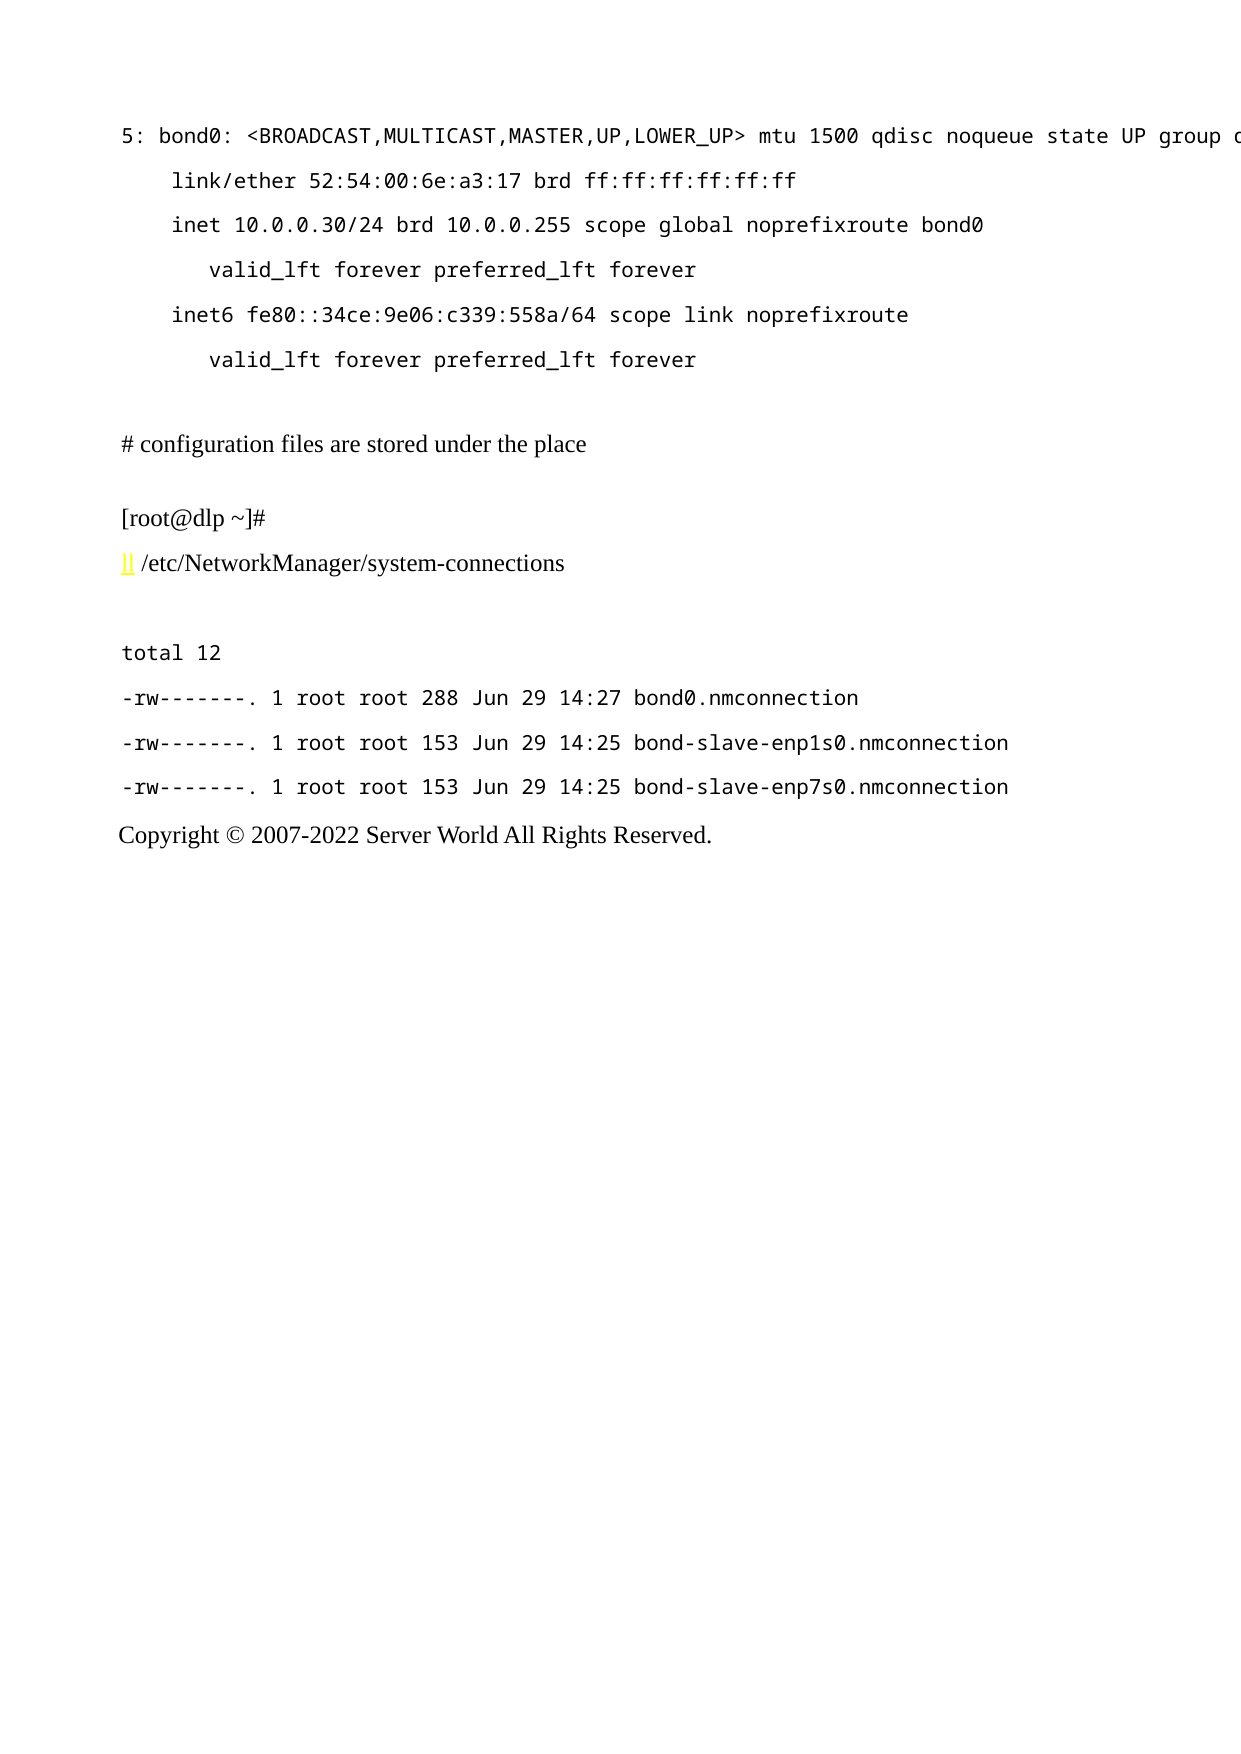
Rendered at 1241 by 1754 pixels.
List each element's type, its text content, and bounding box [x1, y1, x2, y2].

table_header # display network devices nmcli device # delete existing network connections (all ethernet device listed by above command)) nmcli connection delete enp1s0 # add a new bonding device [bond0] (any name you like) # refer to the description above for each mode (OK to specify with mode number for [mode=*]) nmcli connection add type bond ifname bond0 con-name bond0 bond.options "mode=balance-rr" Connection 'bond0' (c0c1097e-476e-4c5c-ac5a-3284fb053ce8) successfully added. # add member devices to the bonding device [root@dlp ~]# nmcli connection add type ethernet ifname enp1s0 master bond0 Connection 'bond-slave-enp1s0' (0e799b5a-cc8d-4062-bf0d-927c080863ff) successfully added. [root@dlp ~]# nmcli connection add type ethernet ifname enp7s0 master bond0 [root@dlp ~]# nmcli connection modify boond0 ipv4.method disabled Connection 'bond-slave-enp7s0' (d4a65fb1-9a77-40bd-b8be-aa88ce64cc5f) successfully added. [root@dlp ~]# nmcli device DEVICE TYPE STATE CONNECTION bond0 bond connected bond0 enp1s0 ethernet connected bond-slave-enp1s0 enp7s0 ethernet connected bond-slave-enp7s0 lo loopback unmanaged -- [root@dlp ~]# nmcli connection NAME UUID TYPE DEVICE bond0 c0c1097e-476e-4c5c-ac5a-3284fb053ce8 bond bond0 bond-slave-enp1s0 0e799b5a-cc8d-4062-bf0d-927c080863ff ethernet enp1s0 bond-slave-enp7s0 d4a65fb1-9a77-40bd-b8be-aa88ce64cc5f ethernet enp7s0 ================== # bridge $ nmcli con add ifname br0 type bridge con-name br0 $ nmcli con add type bridge-slave ifname bond0 master br0 $ nmcli connection show # set IP address and so on to the bridge device and restart it # IP address [root@dlp ~]# nmcli connection modify br0 ipv4.addresses 10.0.0.30/24 # gatway [root@dlp ~]# nmcli connection modify br0 ipv4.gateway 10.0.0.1 # DNS - specify with space separated if set multiple DNS servers [root@dlp ~]# nmcli connection modify br0 ipv4.dns "10.0.0.10 10.0.0.11" # DNS search base - specify with space separated if set multiple domains [root@dlp ~]# nmcli connection modify br0 ipv4.dns-search "srv.world" [root@dlp ~]# nmcli connection modify br0 ipv4.method manual [root@dlp ~]# nmcli connection down br0 && nmcli connection up br0 nmcli con modify bond0 master br0 slave-type bridge nmcli con up bond0 Connection 'bond0' successfully deactivated (D-Bus active path: /org/freedesktop/NetworkManager/ActiveConnection/2) Connection successfully activated (master waiting for slaves) (D-Bus active path: /org/freedesktop/NetworkManager/ActiveConnection/5) # verify bonding state [root@dlp ~]# cat /proc/net/bonding/bond0 Ethernet Channel Bonding Driver: v5.14.0-115.el9.x86_64 Bonding Mode: load balancing (round-robin) MII Status: up MII Polling Interval (ms): 100 Up Delay (ms): 0 Down Delay (ms): 0 Peer Notification Delay (ms): 0 Slave Interface: enp1s0 MII Status: up Speed: Unknown Duplex: Unknown Link Failure Count: 0 Permanent HW addr: 52:54:00:6e:a3:17 Slave queue ID: 0 Slave Interface: enp7s0 MII Status: up Speed: Unknown Duplex: Unknown Link Failure Count: 0 Permanent HW addr: 52:54:00:fe:cd:82 Slave queue ID: 0 [root@dlp ~]# ip address 1: lo: <LOOPBACK,UP,LOWER_UP> mtu 65536 qdisc noqueue state UNKNOWN group default qlen 1000 link/loopback 00:00:00:00:00:00 brd 00:00:00:00:00:00 inet 127.0.0.1/8 scope host lo valid_lft forever preferred_lft forever inet6 ::1/128 scope host valid_lft forever preferred_lft forever 2: enp1s0: <BROADCAST,MULTICAST,SLAVE,UP,LOWER_UP> mtu 1500 qdisc fq_codel master bond0 state UP group default qlen 1000 link/ether 52:54:00:6e:a3:17 brd ff:ff:ff:ff:ff:ff 3: enp7s0: <BROADCAST,MULTICAST,SLAVE,UP,LOWER_UP> mtu 1500 qdisc fq_codel master bond0 state UP group default qlen 1000 link/ether 52:54:00:6e:a3:17 brd ff:ff:ff:ff:ff:ff permaddr 52:54:00:fe:cd:82 5: bond0: <BROADCAST,MULTICAST,MASTER,UP,LOWER_UP> mtu 1500 qdisc noqueue state UP group default qlen 1000 link/ether 52:54:00:6e:a3:17 brd ff:ff:ff:ff:ff:ff inet 10.0.0.30/24 brd 10.0.0.255 scope global noprefixroute bond0 valid_lft forever preferred_lft forever inet6 fe80::34ce:9e06:c339:558a/64 scope link noprefixroute valid_lft forever preferred_lft forever # configuration files are stored under the place [root@dlp ~]# ll /etc/NetworkManager/system-connections total 12 -rw-------. 1 root root 288 Jun 29 14:27 bond0.nmconnection -rw-------. 1 root root 153 Jun 29 14:25 bond-slave-enp1s0.nmconnection -rw-------. 1 root root 153 Jun 29 14:25 bond-slave-enp7s0.nmconnection [118, 118, 1240, 820]
text Copyright © 2007-2022 Server World All Rights Reserved. [118, 820, 1122, 849]
